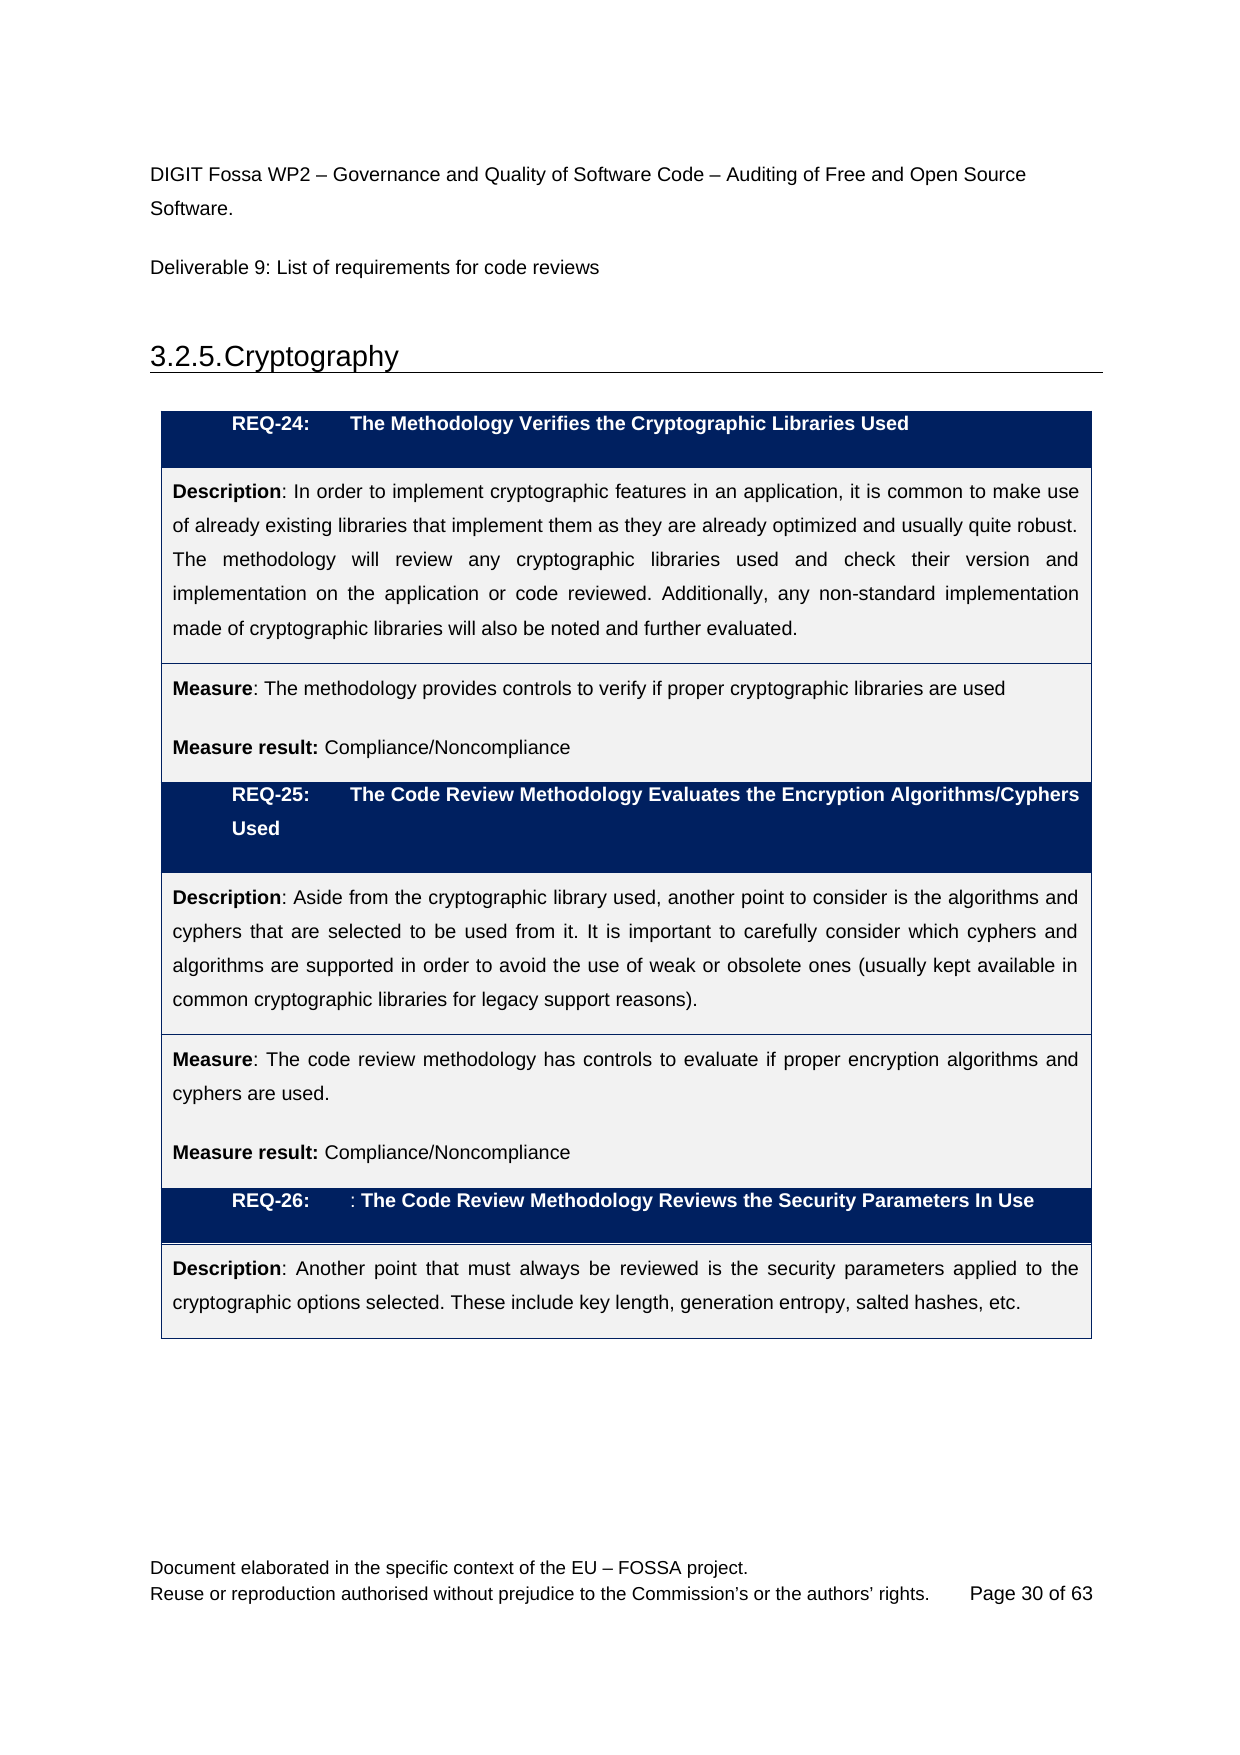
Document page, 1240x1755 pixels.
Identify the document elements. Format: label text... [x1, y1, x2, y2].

table_cell Description: In order to implement cryptographic features in an application, it is common to make use of already existing libraries that implement them as they are already optimized and usually quite robust. The methodology will review any cryptographic libraries used and check their version and implementation on the application or code reviewed. Additionally, any non-standard implementation made of cryptographic libraries will also be noted and further evaluated. [162, 468, 1091, 663]
table_header The Methodology Verifies the Cryptographic Libraries Used [162, 412, 1091, 467]
table_cell Description: Another point that must always be reviewed is the security parameters applied to the cryptographic options selected. These include key length, generation entropy, salted hashes, etc. [162, 1245, 1091, 1338]
table_cell Description: Aside from the cryptographic library used, another point to consider is the algorithms and cyphers that are selected to be used from it. It is important to carefully consider which cyphers and algorithms are supported in order to avoid the use of weak or obsolete ones (usually kept available in common cryptographic libraries for legacy support reasons). [162, 873, 1091, 1034]
list Cryptography [150, 338, 1103, 372]
table_cell Measure: The code review methodology has controls to evaluate if proper encryption algorithms and cyphers are used. Measure result: Compliance/Noncompliance [162, 1035, 1091, 1188]
table_cell The Code Review Methodology Evaluates the Encryption Algorithms/Cyphers Used [162, 783, 1091, 872]
table_cell Measure: The methodology provides controls to verify if proper cryptographic libraries are used Measure result: Compliance/Noncompliance [162, 664, 1091, 782]
table_cell : The Code Review Methodology Reviews the Security Parameters In Use [162, 1189, 1091, 1243]
